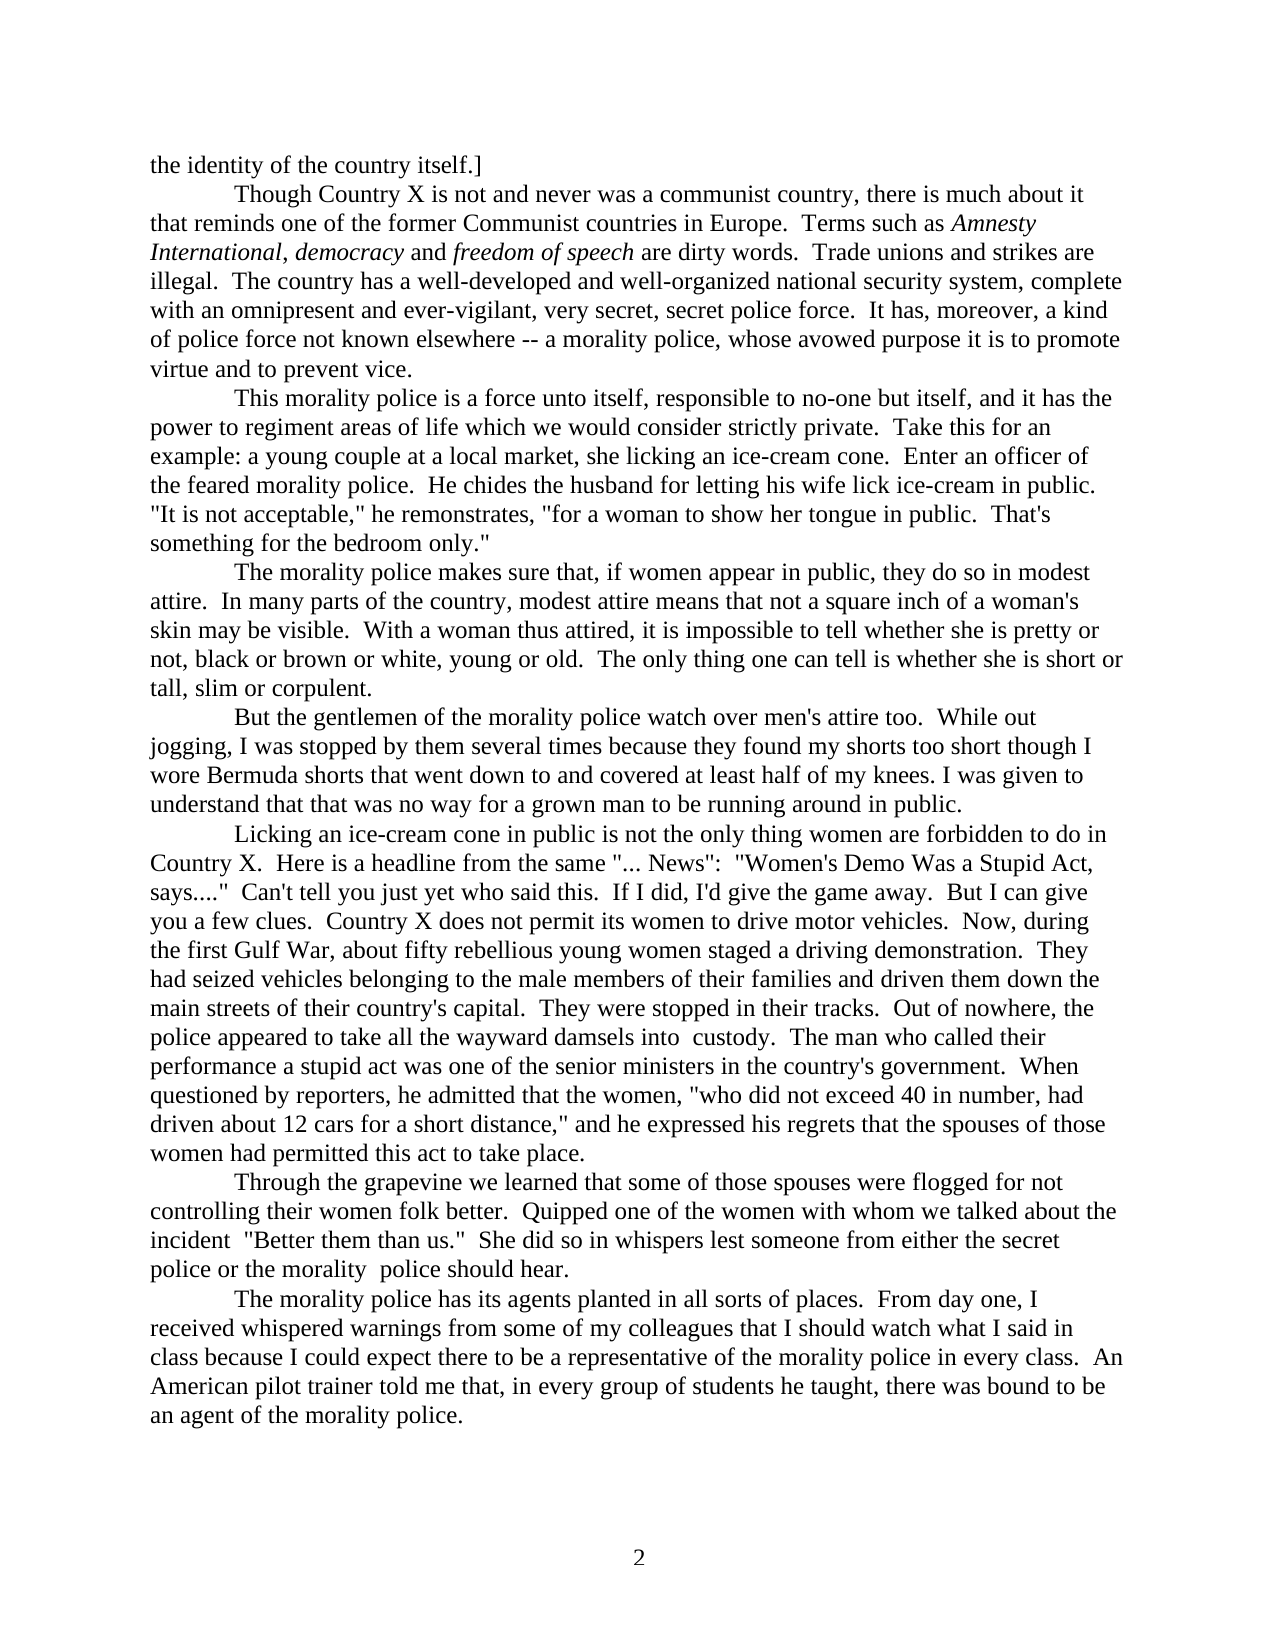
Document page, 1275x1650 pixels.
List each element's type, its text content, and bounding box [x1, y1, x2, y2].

text This morality police is a force unto itself, responsible to no-one but itself, and it has the power to regiment areas of life which we would consider strictly private. Take this for an example: a young couple at a local market, she licking an ice-cream cone. Enter an officer of the feared morality police. He chides the husband for letting his wife lick ice-cream in public. "It is not acceptable," he remonstrates, "for a woman to show her tongue in public. That's something for the bedroom only." [150, 382, 1125, 557]
text But the gentlemen of the morality police watch over men's attire too. While out jogging, I was stopped by them several times because they found my shorts too short though I wore Bermuda shorts that went down to and covered at least half of my knees. I was given to understand that that was no way for a grown man to be running around in public. [150, 702, 1125, 818]
text the identity of the country itself.] [150, 150, 1125, 179]
text Licking an ice-cream cone in public is not the only thing women are forbidden to do in Country X. Here is a headline from the same "... News": "Women's Demo Was a Stupid Act, says...." Can't tell you just yet who said this. If I did, I'd give the game away. But I can give you a few clues. Country X does not permit its women to drive motor vehicles. Now, during the first Gulf War, about fifty rebellious young women staged a driving demonstration. They had seized vehicles belonging to the male members of their families and driven them down the main streets of their country's capital. They were stopped in their tracks. Out of nowhere, the police appeared to take all the wayward damsels into custody. The man who called their performance a stupid act was one of the senior ministers in the country's government. When questioned by reporters, he admitted that the women, "who did not exceed 40 in number, had driven about 12 cars for a short distance," and he expressed his regrets that the spouses of those women had permitted this act to take place. [150, 818, 1125, 1167]
text Though Country X is not and never was a communist country, there is much about it that reminds one of the former Communist countries in Europe. Terms such as Amnesty International, democracy and freedom of speech are dirty words. Trade unions and strikes are illegal. The country has a well-developed and well-organized national security system, complete with an omnipresent and ever-vigilant, very secret, secret police force. It has, moreover, a kind of police force not known elsewhere -- a morality police, whose avowed purpose it is to promote virtue and to prevent vice. [150, 179, 1125, 382]
text The morality police has its agents planted in all sorts of places. From day one, I received whispered warnings from some of my colleagues that I should watch what I said in class because I could expect there to be a representative of the morality police in every class. An American pilot trainer told me that, in every group of students he taught, there was bound to be an agent of the morality police. [150, 1283, 1125, 1429]
text Through the grapevine we learned that some of those spouses were flogged for not controlling their women folk better. Quipped one of the women with whom we talked about the incident "Better them than us." She did so in whispers lest someone from either the secret police or the morality police should hear. [150, 1167, 1125, 1283]
text The morality police makes sure that, if women appear in public, they do so in modest attire. In many parts of the country, modest attire means that not a square inch of a woman's skin may be visible. With a woman thus attired, it is impossible to tell whether she is pretty or not, black or brown or white, young or old. The only thing one can tell is whether she is short or tall, slim or corpulent. [150, 557, 1125, 702]
